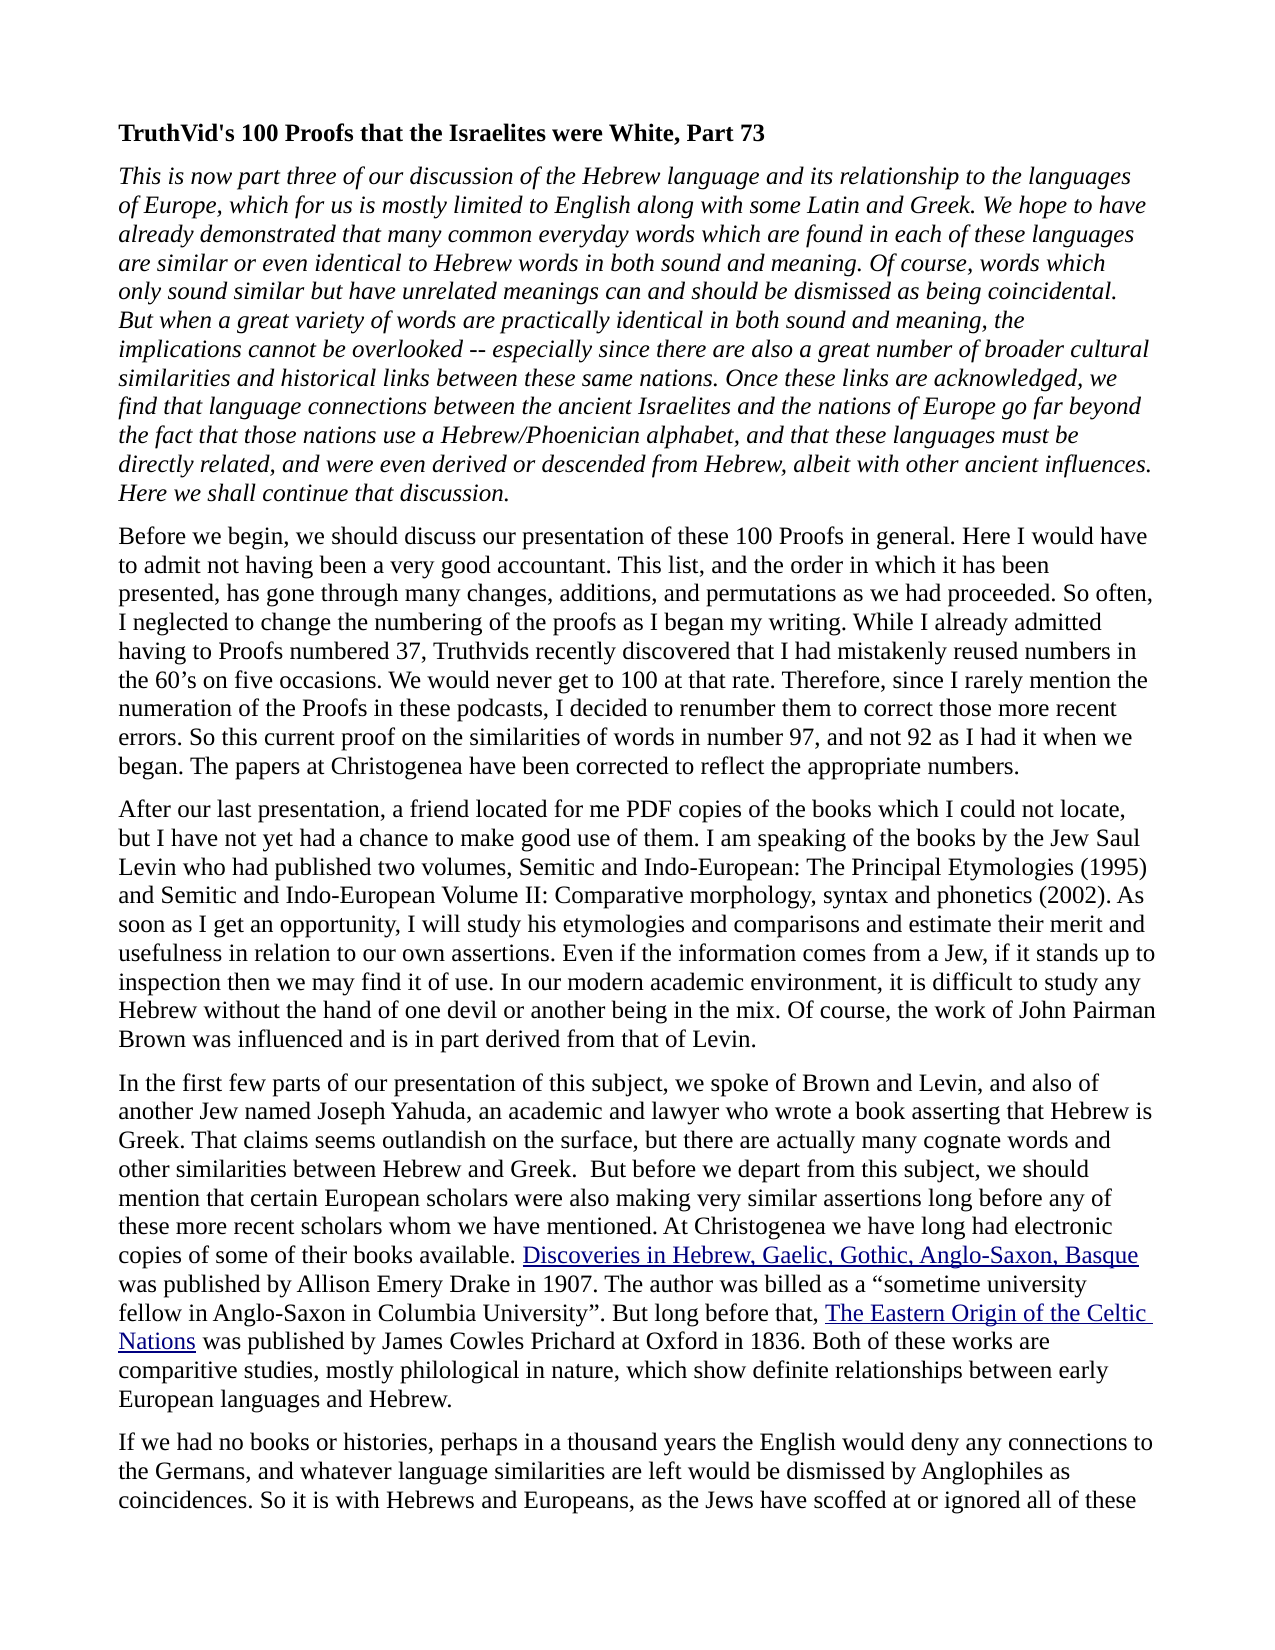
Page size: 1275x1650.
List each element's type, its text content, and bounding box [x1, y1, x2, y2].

text Before we begin, we should discuss our presentation of these 100 Proofs in general. Here I would have to admit not having been a very good accountant. This list, and the order in which it has been presented, has gone through many changes, additions, and permutations as we had proceeded. So often, I neglected to change the numbering of the proofs as I began my writing. While I already admitted having to Proofs numbered 37, Truthvids recently discovered that I had mistakenly reused numbers in the 60’s on five occasions. We would never get to 100 at that rate. Therefore, since I rarely mention the numeration of the Proofs in these podcasts, I decided to renumber them to correct those more recent errors. So this current proof on the similarities of words in number 97, and not 92 as I had it when we began. The papers at Christogenea have been corrected to reflect the appropriate numbers. [118, 521, 1157, 780]
text After our last presentation, a friend located for me PDF copies of the books which I could not locate, but I have not yet had a chance to make good use of them. I am speaking of the books by the Jew Saul Levin who had published two volumes, Semitic and Indo-European: The Principal Etymologies (1995) and Semitic and Indo-European Volume II: Comparative morphology, syntax and phonetics (2002). As soon as I get an opportunity, I will study his etymologies and comparisons and estimate their merit and usefulness in relation to our own assertions. Even if the information comes from a Jew, if it stands up to inspection then we may find it of use. In our modern academic environment, it is difficult to study any Hebrew without the hand of one devil or another being in the mix. Of course, the work of John Pairman Brown was influenced and is in part derived from that of Levin. [118, 794, 1157, 1053]
text If we had no books or histories, perhaps in a thousand years the English would deny any connections to the Germans, and whatever language similarities are left would be dismissed by Anglophiles as coincidences. So it is with Hebrews and Europeans, as the Jews have scoffed at or ignored all of these [118, 1427, 1157, 1513]
text This is now part three of our discussion of the Hebrew language and its relationship to the languages of Europe, which for us is mostly limited to English along with some Latin and Greek. We hope to have already demonstrated that many common everyday words which are found in each of these languages are similar or even identical to Hebrew words in both sound and meaning. Of course, words which only sound similar but have unrelated meanings can and should be dismissed as being coincidental. But when a great variety of words are practically identical in both sound and meaning, the implications cannot be overlooked -- especially since there are also a great number of broader cultural similarities and historical links between these same nations. Once these links are acknowledged, we find that language connections between the ancient Israelites and the nations of Europe go far beyond the fact that those nations use a Hebrew/Phoenician alphabet, and that these languages must be directly related, and were even derived or descended from Hebrew, albeit with other ancient influences. Here we shall continue that discussion. [118, 161, 1157, 506]
text In the first few parts of our presentation of this subject, we spoke of Brown and Levin, and also of another Jew named Joseph Yahuda, an academic and lawyer who wrote a book asserting that Hebrew is Greek. That claims seems outlandish on the surface, but there are actually many cognate words and other similarities between Hebrew and Greek. But before we depart from this subject, we should mention that certain European scholars were also making very similar assertions long before any of these more recent scholars whom we have mentioned. At Christogenea we have long had electronic copies of some of their books available. Discoveries in Hebrew, Gaelic, Gothic, Anglo-Saxon, Basque was published by Allison Emery Drake in 1907. The author was billed as a “sometime university fellow in Anglo-Saxon in Columbia University”. But long before that, The Eastern Origin of the Celtic Nations was published by James Cowles Prichard at Oxford in 1836. Both of these works are comparitive studies, mostly philological in nature, which show definite relationships between early European languages and Hebrew. [118, 1068, 1157, 1413]
text TruthVid's 100 Proofs that the Israelites were White, Part 73 [118, 118, 1157, 147]
